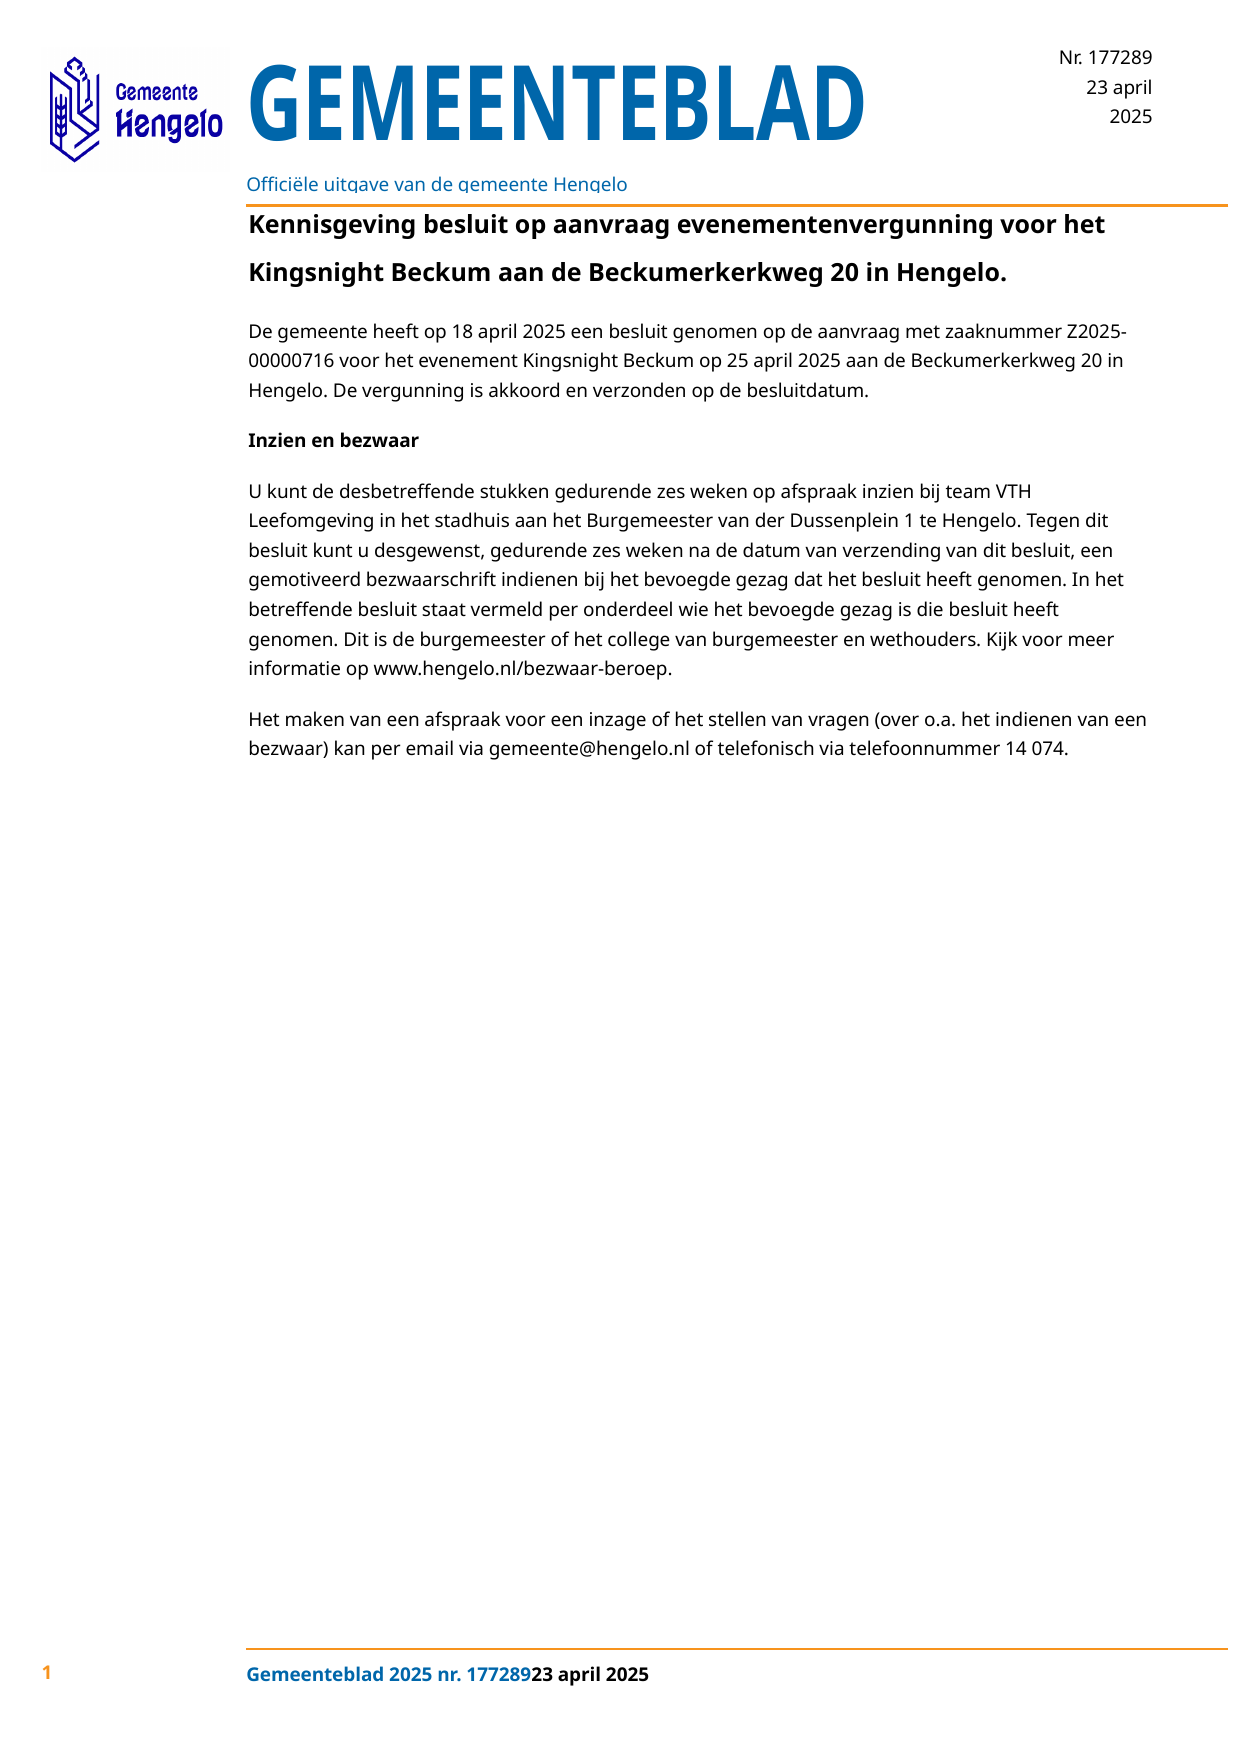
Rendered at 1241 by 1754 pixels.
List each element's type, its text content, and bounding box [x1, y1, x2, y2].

picture [41, 47, 231, 172]
text Inzien en bezwaar [248, 427, 1152, 453]
text De gemeente heeft op 18 april 2025 een besluit genomen op de aanvraag met zaaknummer Z2025-00000716 voor het evenement Kingsnight Beckum op 25 april 2025 aan de Beckumerkerkweg 20 in Hengelo. De vergunning is akkoord en verzonden op de besluitdatum. [248, 318, 1152, 403]
text Kennisgeving besluit op aanvraag evenementenvergunning voor het Kingsnight Beckum aan de Beckumerkerkweg 20 in Hengelo. [248, 207, 1152, 288]
text U kunt de desbetreffende stukken gedurende zes weken op afspraak inzien bij team VTH Leefomgeving in het stadhuis aan het Burgemeester van der Dussenplein 1 te Hengelo. Tegen dit besluit kunt u desgewenst, gedurende zes weken na de datum van verzending van dit besluit, een gemotiveerd bezwaarschrift indienen bij het bevoegde gezag dat het besluit heeft genomen. In het betreffende besluit staat vermeld per onderdeel wie het bevoegde gezag is die besluit heeft genomen. Dit is de burgemeester of het college van burgemeester en wethouders. Kijk voor meer informatie op www.hengelo.nl/bezwaar-beroep. [248, 478, 1152, 681]
text Het maken van een afspraak voor een inzage of het stellen van vragen (over o.a. het indienen van een bezwaar) kan per email via gemeente@hengelo.nl of telefonisch via telefoonnummer 14 074. [248, 706, 1152, 761]
